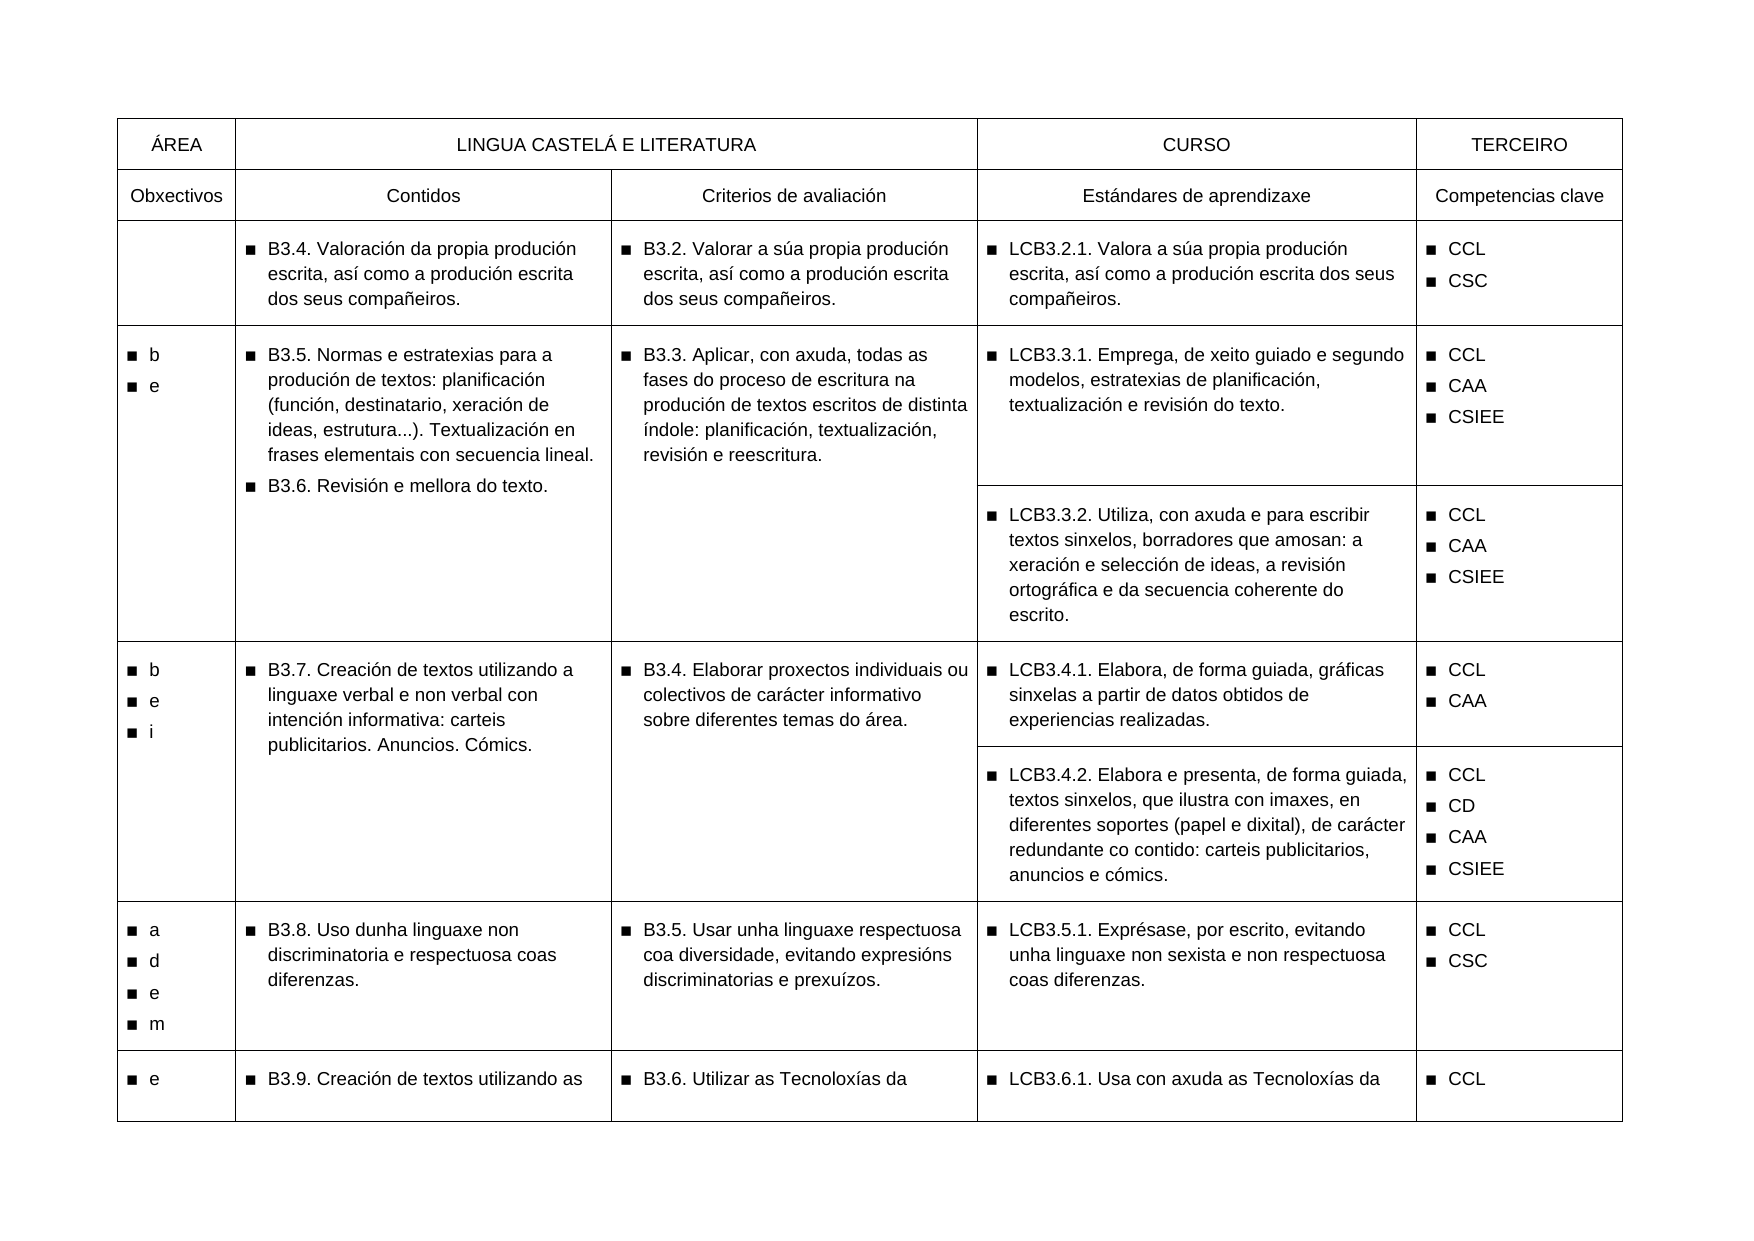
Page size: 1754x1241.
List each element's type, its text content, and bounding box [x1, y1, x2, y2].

table_cell B3.2. Valorar a súa propia produción escrita, así como a produción escrita dos seus compañeiros. [612, 221, 977, 325]
table_cell CCL CAA CSIEE [1417, 326, 1622, 485]
table_cell LCB3.4.1. Elabora, de forma guiada, gráficas sinxelas a partir de datos obtidos de experiencias realizadas. [978, 642, 1416, 746]
table_cell CCL CSC [1417, 221, 1622, 325]
table_cell Estándares de aprendizaxe [978, 170, 1416, 220]
table_cell CCL CD CAA [1417, 1051, 1622, 1121]
table_cell LCB3.3.2. Utiliza, con axuda e para escribir textos sinxelos, borradores que amosan: a xeración e selección de ideas, a revisión ortográfica e da secuencia coherente do escrito. [978, 486, 1416, 641]
table_cell B3.6. Utilizar as Tecnoloxías da [612, 1051, 977, 1121]
table_cell B3.4. Elaborar proxectos individuais ou colectivos de carácter informativo sobre diferentes temas do área. [612, 642, 977, 901]
table_cell b e [118, 326, 235, 641]
table_cell CCL CAA CSIEE [1417, 486, 1622, 641]
table_cell B3.3. Aplicar, con axuda, todas as fases do proceso de escritura na produción de textos escritos de distinta índole: planificación, textualización, revisión e reescritura. [612, 326, 977, 641]
table_cell B3.9. Creación de textos utilizando as [236, 1051, 611, 1121]
table_header CURSO [978, 119, 1416, 169]
table_cell LCB3.6.1. Usa con axuda as Tecnoloxías da [978, 1051, 1416, 1121]
table_cell e i [118, 1051, 235, 1121]
table_cell LCB3.4.2. Elabora e presenta, de forma guiada, textos sinxelos, que ilustra con imaxes, en diferentes soportes (papel e dixital), de carácter redundante co contido: carteis publicitarios, anuncios e cómics. [978, 747, 1416, 901]
table_cell a d e m [118, 902, 235, 1050]
table_cell B3.5. Usar unha linguaxe respectuosa coa diversidade, evitando expresións discriminatorias e prexuízos. [612, 902, 977, 1050]
table_cell LCB3.3.1. Emprega, de xeito guiado e segundo modelos, estratexias de planificación, textualización e revisión do texto. [978, 326, 1416, 485]
table_cell CCL CD CAA CSIEE [1417, 747, 1622, 901]
table_header TERCEIRO [1417, 119, 1622, 169]
table_cell b e i [118, 642, 235, 901]
table_cell Obxectivos [118, 170, 235, 220]
table_cell LCB3.5.1. Exprésase, por escrito, evitando unha linguaxe non sexista e non respectuosa coas diferenzas. [978, 902, 1416, 1050]
table_cell B3.4. Valoración da propia produción escrita, así como a produción escrita dos seus compañeiros. [236, 221, 611, 325]
table_cell B3.8. Uso dunha linguaxe non discriminatoria e respectuosa coas diferenzas. [236, 902, 611, 1050]
table_cell LCB3.2.1. Valora a súa propia produción escrita, así como a produción escrita dos seus compañeiros. [978, 221, 1416, 325]
table_cell B3.7. Creación de textos utilizando a linguaxe verbal e non verbal con intención informativa: carteis publicitarios. Anuncios. Cómics. [236, 642, 611, 901]
table_cell B3.5. Normas e estratexias para a produción de textos: planificación (función, destinatario, xeración de ideas, estrutura...). Textualización en frases elementais con secuencia lineal. B3.6. Revisión e mellora do texto. [236, 326, 611, 641]
table_cell [118, 221, 235, 325]
table_cell CCL CAA [1417, 642, 1622, 746]
table_cell CCL CSC [1417, 902, 1622, 1050]
table_cell Criterios de avaliación [612, 170, 977, 220]
table_cell Competencias clave [1417, 170, 1622, 220]
table_header ÁREA [118, 119, 235, 169]
table_cell Contidos [236, 170, 611, 220]
table_header LINGUA CASTELÁ E LITERATURA [236, 119, 977, 169]
